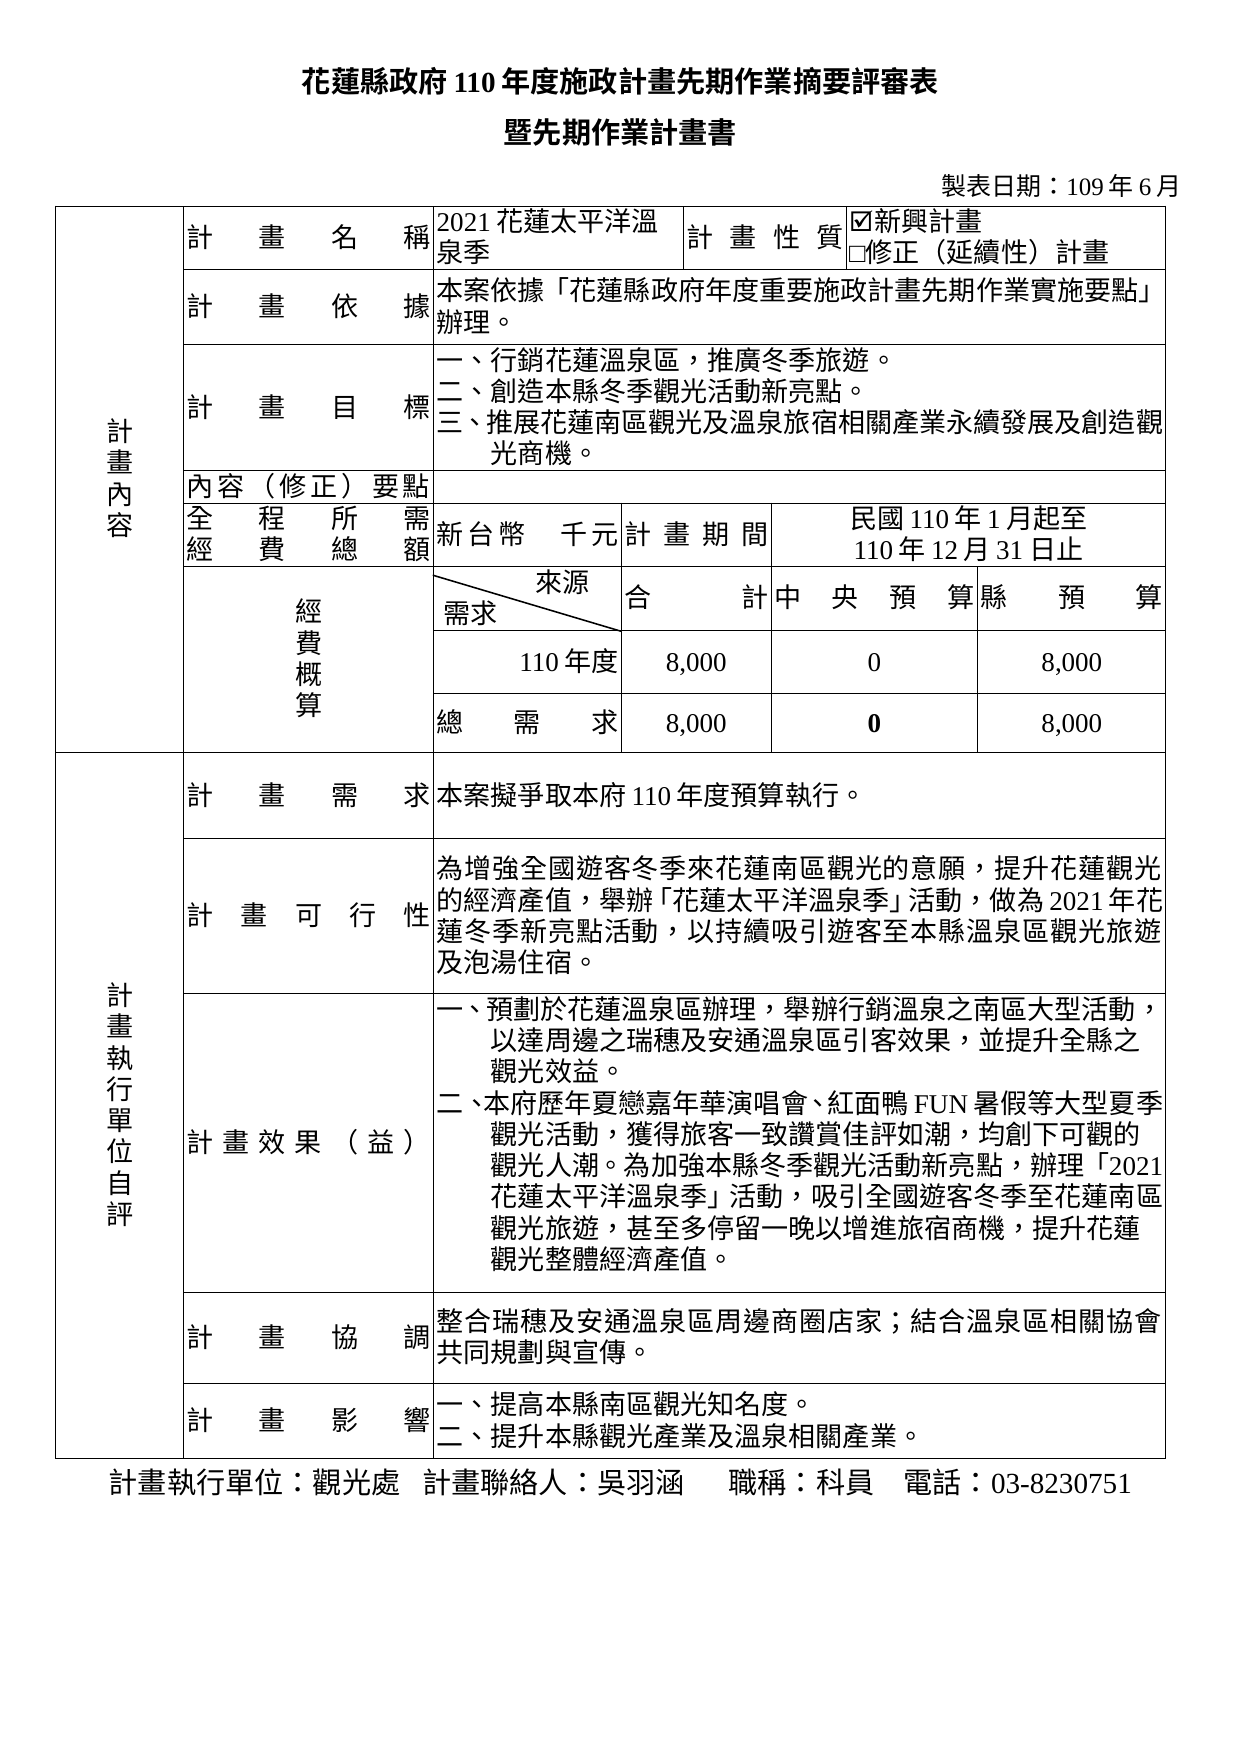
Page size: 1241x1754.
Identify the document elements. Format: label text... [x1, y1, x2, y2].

table_header 計畫名稱 [184, 207, 433, 269]
table_cell 計畫期間 [622, 504, 771, 566]
table_cell 來源 需求 [434, 567, 621, 629]
text 製表日期：109年6月 [59, 153, 1181, 206]
table_cell 總需求 [434, 694, 621, 752]
table_cell 整合瑞穗及安通溫泉區周邊商圈店家；結合溫泉區相關協會共同規劃與宣傳。 [434, 1293, 1165, 1383]
table_cell 為增強全國遊客冬季來花蓮南區觀光的意願，提升花蓮觀光的經濟產值，舉辦「花蓮太平洋溫泉季」活動，做為2021年花蓮冬季新亮點活動，以持續吸引遊客至本縣溫泉區觀光旅遊及泡湯住宿。 [434, 839, 1165, 993]
text 花蓮縣政府110年度施政計畫先期作業摘要評審表 [59, 59, 1181, 101]
table_cell 一、行銷花蓮溫泉區，推廣冬季旅遊。 二、創造本縣冬季觀光活動新亮點。 三、推展花蓮南區觀光及溫泉旅宿相關產業永續發展及創造觀光商機。 [434, 345, 1165, 470]
table_cell 計畫可行性 [184, 839, 433, 993]
table_cell 中央預算 [772, 567, 977, 629]
table_cell [434, 471, 1165, 502]
table_cell 本案擬爭取本府110年度預算執行。 [434, 753, 1165, 838]
table_cell 內容（修正）要點 [184, 471, 433, 502]
text 計畫執行單位：觀光處 計畫聯絡人：吳羽涵 職稱：科員 電話：03-8230751 [59, 1459, 1181, 1502]
table_cell 民國110年1月起至 110年12月31 日止 [772, 504, 1165, 566]
table_cell 計畫效果（益） [184, 994, 433, 1292]
table_cell 計 畫 執 行 單 位 自 評 [56, 753, 183, 1458]
table_cell 一、提高本縣南區觀光知名度。 二、提升本縣觀光產業及溫泉相關產業。 [434, 1384, 1165, 1458]
table_cell 一、預劃於花蓮溫泉區辦理，舉辦行銷溫泉之南區大型活動，以達周邊之瑞穗及安通溫泉區引客效果，並提升全縣之觀光效益。 二、本府歷年夏戀嘉年華演唱會、紅面鴨FUN暑假等大型夏季觀光活動，獲得旅客一致讚賞佳評如潮，均創下可觀的觀光人潮。為加強本縣冬季觀光活動新亮點，辦理「2021花蓮太平洋溫泉季」活動，吸引全國遊客冬季至花蓮南區觀光旅遊，甚至多停留一晚以增進旅宿商機，提升花蓮觀光整體經濟產值。 [434, 994, 1165, 1292]
text 暨先期作業計畫書 [59, 101, 1181, 153]
table_header 新興計畫 □修正（延續性）計畫 [847, 207, 1165, 269]
table_header 2021花蓮太平洋溫泉季 [434, 207, 683, 269]
table_cell 計畫協調 [184, 1293, 433, 1383]
table_cell 8,000 [622, 694, 771, 752]
table_cell 110年度 [434, 631, 621, 693]
table_cell 0 [772, 694, 977, 752]
table_cell 計畫影響 [184, 1384, 433, 1458]
table_cell 新台幣 千元 [434, 504, 621, 566]
table_cell 計畫目標 [184, 345, 433, 470]
table_cell 計畫依據 [184, 270, 433, 344]
table_cell 全程所需 經費總額 [184, 504, 433, 566]
table_cell 0 [772, 631, 977, 693]
table_cell 計畫需求 [184, 753, 433, 838]
table_header 計 畫 內 容 [56, 207, 183, 752]
table_cell 8,000 [978, 631, 1165, 693]
table_cell 8,000 [622, 631, 771, 693]
table_header 計畫性質 [684, 207, 846, 269]
table_cell 合計 [622, 567, 771, 629]
table_cell 經 費 概 算 [184, 567, 433, 752]
table_cell 8,000 [978, 694, 1165, 752]
table_cell 本案依據「花蓮縣政府年度重要施政計畫先期作業實施要點」辦理。 [434, 270, 1165, 344]
table_cell 縣預算 [978, 567, 1165, 629]
